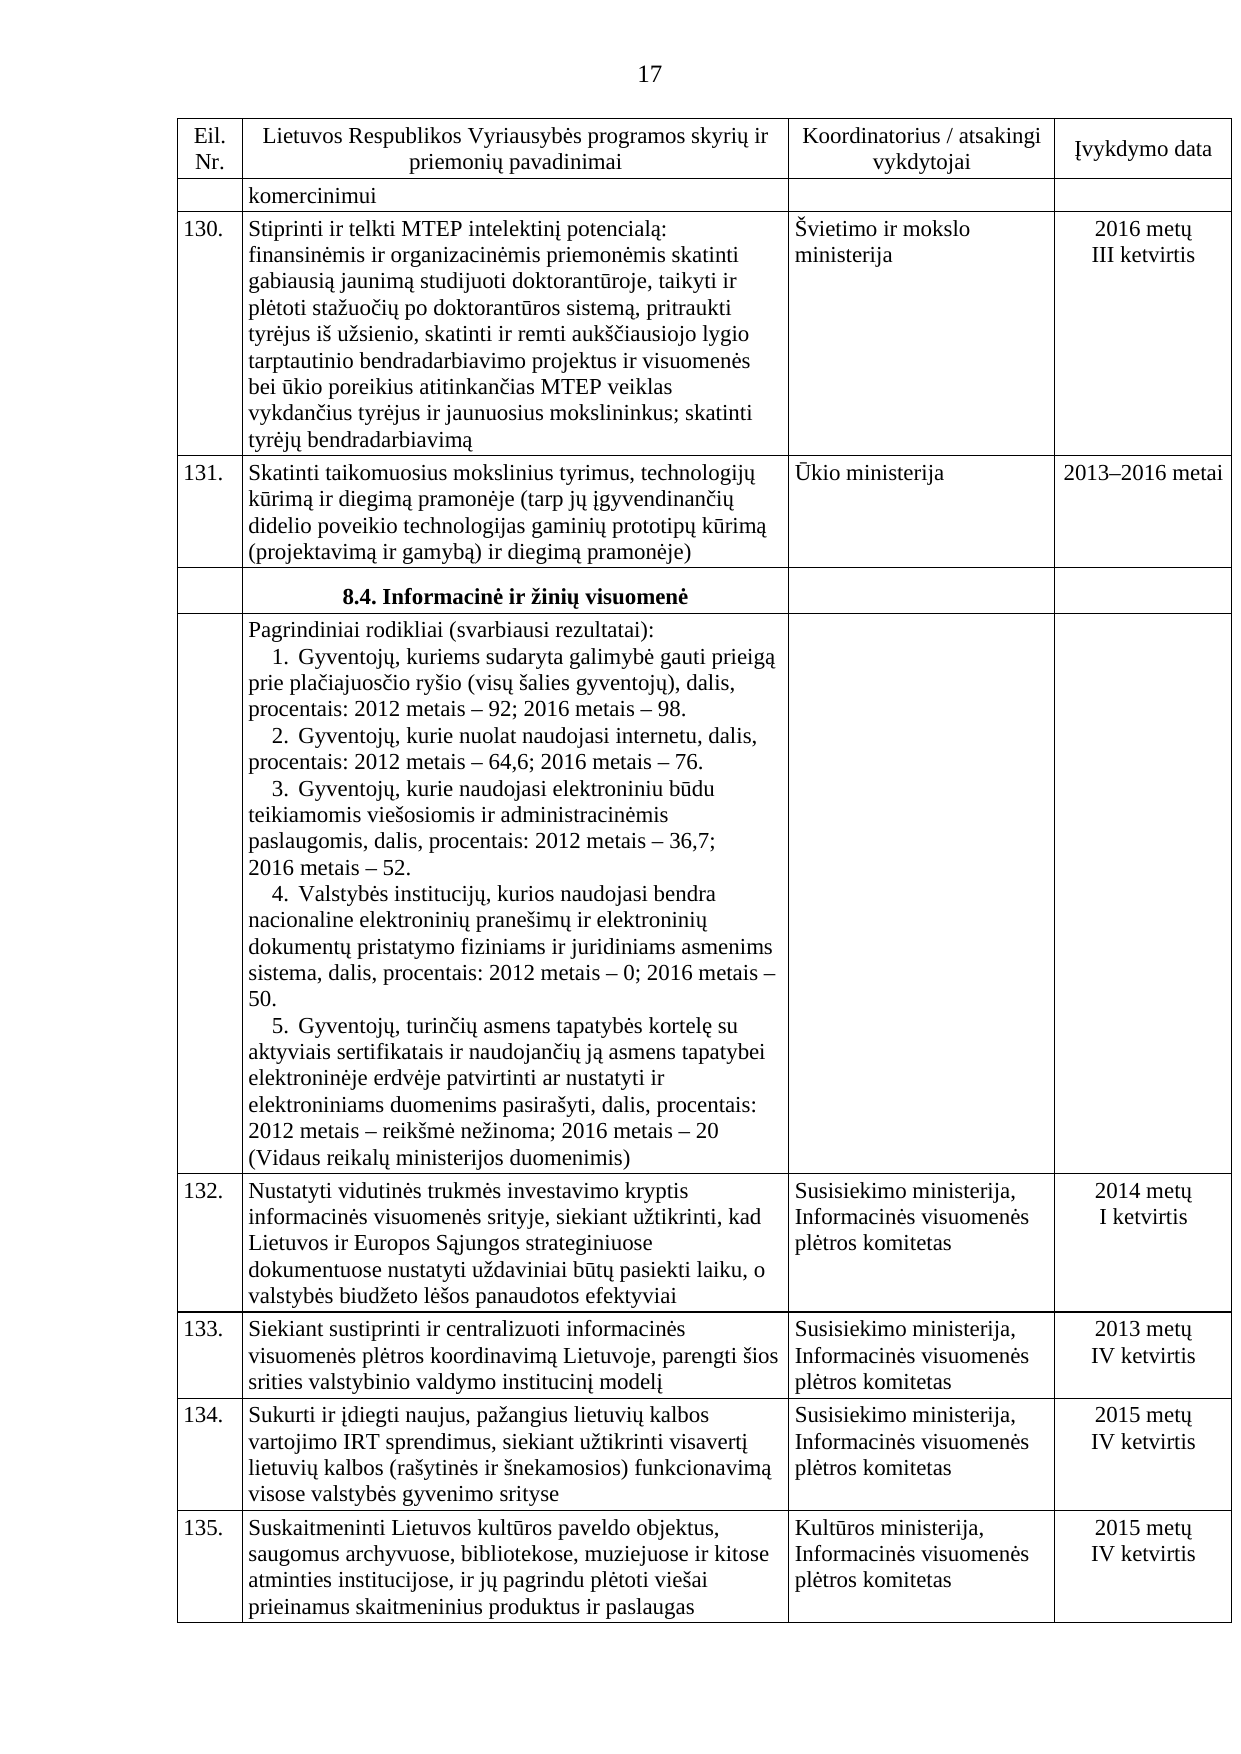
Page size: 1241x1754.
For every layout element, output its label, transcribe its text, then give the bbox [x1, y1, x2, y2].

table_cell Susisiekimo ministerija, Informacinės visuomenės plėtros komitetas [789, 1399, 1054, 1510]
table_header Eil. Nr. [178, 119, 242, 178]
table_cell Ūkio ministerija [789, 456, 1054, 567]
table_cell 135. [178, 1511, 242, 1622]
table_cell Suskaitmeninti Lietuvos kultūros paveldo objektus, saugomus archyvuose, bibliotekose, muziejuose ir kitose atminties institucijose, ir jų pagrindu plėtoti viešai prieinamus skaitmeninius produktus ir paslaugas [243, 1511, 788, 1622]
table_cell 2015 metų IV ketvirtis [1055, 1399, 1231, 1510]
table_cell Susisiekimo ministerija, Informacinės visuomenės plėtros komitetas [789, 1174, 1054, 1311]
table_cell 131. [178, 456, 242, 567]
table_cell 8.4. Informacinė ir žinių visuomenė [243, 568, 788, 612]
table_cell [1055, 568, 1231, 612]
table_cell [1055, 614, 1231, 1173]
table_cell Švietimo ir mokslo ministerija [789, 212, 1054, 455]
table_cell 132. [178, 1174, 242, 1311]
table_cell [789, 179, 1054, 211]
table_cell 134. [178, 1399, 242, 1510]
table_cell 2015 metų IV ketvirtis [1055, 1511, 1231, 1622]
table_cell [789, 568, 1054, 612]
table_header Įvykdymo data [1055, 119, 1231, 178]
table_cell 130. [178, 212, 242, 455]
table_cell Kultūros ministerija, Informacinės visuomenės plėtros komitetas [789, 1511, 1054, 1622]
table_cell 133. [178, 1313, 242, 1397]
table_cell Skatinti taikomuosius mokslinius tyrimus, technologijų kūrimą ir diegimą pramonėje (tarp jų įgyvendinančių didelio poveikio technologijas gaminių prototipų kūrimą (projektavimą ir gamybą) ir diegimą pramonėje) [243, 456, 788, 567]
table_cell komercinimui [243, 179, 788, 211]
table_cell [789, 614, 1054, 1173]
table_cell 2014 metų I ketvirtis [1055, 1174, 1231, 1311]
table_cell 2013–2016 metai [1055, 456, 1231, 567]
table_cell 2013 metų IV ketvirtis [1055, 1313, 1231, 1397]
table_cell Susisiekimo ministerija, Informacinės visuomenės plėtros komitetas [789, 1313, 1054, 1397]
table_cell Pagrindiniai rodikliai (svarbiausi rezultatai): 1. Gyventojų, kuriems sudaryta galimybė gauti prieigą prie plačiajuosčio ryšio (visų šalies gyventojų), dalis, procentais: 2012 metais – 92; 2016 metais – 98. 2. Gyventojų, kurie nuolat naudojasi internetu, dalis, procentais: 2012 metais – 64,6; 2016 metais – 76. 3. Gyventojų, kurie naudojasi elektroniniu būdu teikiamomis viešosiomis ir administracinėmis paslaugomis, dalis, procentais: 2012 metais – 36,7; 2016 metais – 52. 4. Valstybės institucijų, kurios naudojasi bendra nacionaline elektroninių pranešimų ir elektroninių dokumentų pristatymo fiziniams ir juridiniams asmenims sistema, dalis, procentais: 2012 metais – 0; 2016 metais – 50. 5. Gyventojų, turinčių asmens tapatybės kortelę su aktyviais sertifikatais ir naudojančių ją asmens tapatybei elektroninėje erdvėje patvirtinti ar nustatyti ir elektroniniams duomenims pasirašyti, dalis, procentais: 2012 metais – reikšmė nežinoma; 2016 metais – 20 (Vidaus reikalų ministerijos duomenimis) [243, 614, 788, 1173]
table_cell Stiprinti ir telkti MTEP intelektinį potencialą: finansinėmis ir organizacinėmis priemonėmis skatinti gabiausią jaunimą studijuoti doktorantūroje, taikyti ir plėtoti stažuočių po doktorantūros sistemą, pritraukti tyrėjus iš užsienio, skatinti ir remti aukščiausiojo lygio tarptautinio bendradarbiavimo projektus ir visuomenės bei ūkio poreikius atitinkančias MTEP veiklas vykdančius tyrėjus ir jaunuosius mokslininkus; skatinti tyrėjų bendradarbiavimą [243, 212, 788, 455]
table_cell Nustatyti vidutinės trukmės investavimo kryptis informacinės visuomenės srityje, siekiant užtikrinti, kad Lietuvos ir Europos Sąjungos strateginiuose dokumentuose nustatyti uždaviniai būtų pasiekti laiku, o valstybės biudžeto lėšos panaudotos efektyviai [243, 1174, 788, 1311]
table_header Lietuvos Respublikos Vyriausybės programos skyrių ir priemonių pavadinimai [243, 119, 788, 178]
table_cell [178, 568, 242, 612]
table_cell Sukurti ir įdiegti naujus, pažangius lietuvių kalbos vartojimo IRT sprendimus, siekiant užtikrinti visavertį lietuvių kalbos (rašytinės ir šnekamosios) funkcionavimą visose valstybės gyvenimo srityse [243, 1399, 788, 1510]
table_cell Siekiant sustiprinti ir centralizuoti informacinės visuomenės plėtros koordinavimą Lietuvoje, parengti šios srities valstybinio valdymo institucinį modelį [243, 1313, 788, 1397]
table_header Koordinatorius / atsakingi vykdytojai [789, 119, 1054, 178]
table_cell [178, 614, 242, 1173]
table_cell [178, 179, 242, 211]
table_cell [1055, 179, 1231, 211]
table_cell 2016 metų III ketvirtis [1055, 212, 1231, 455]
